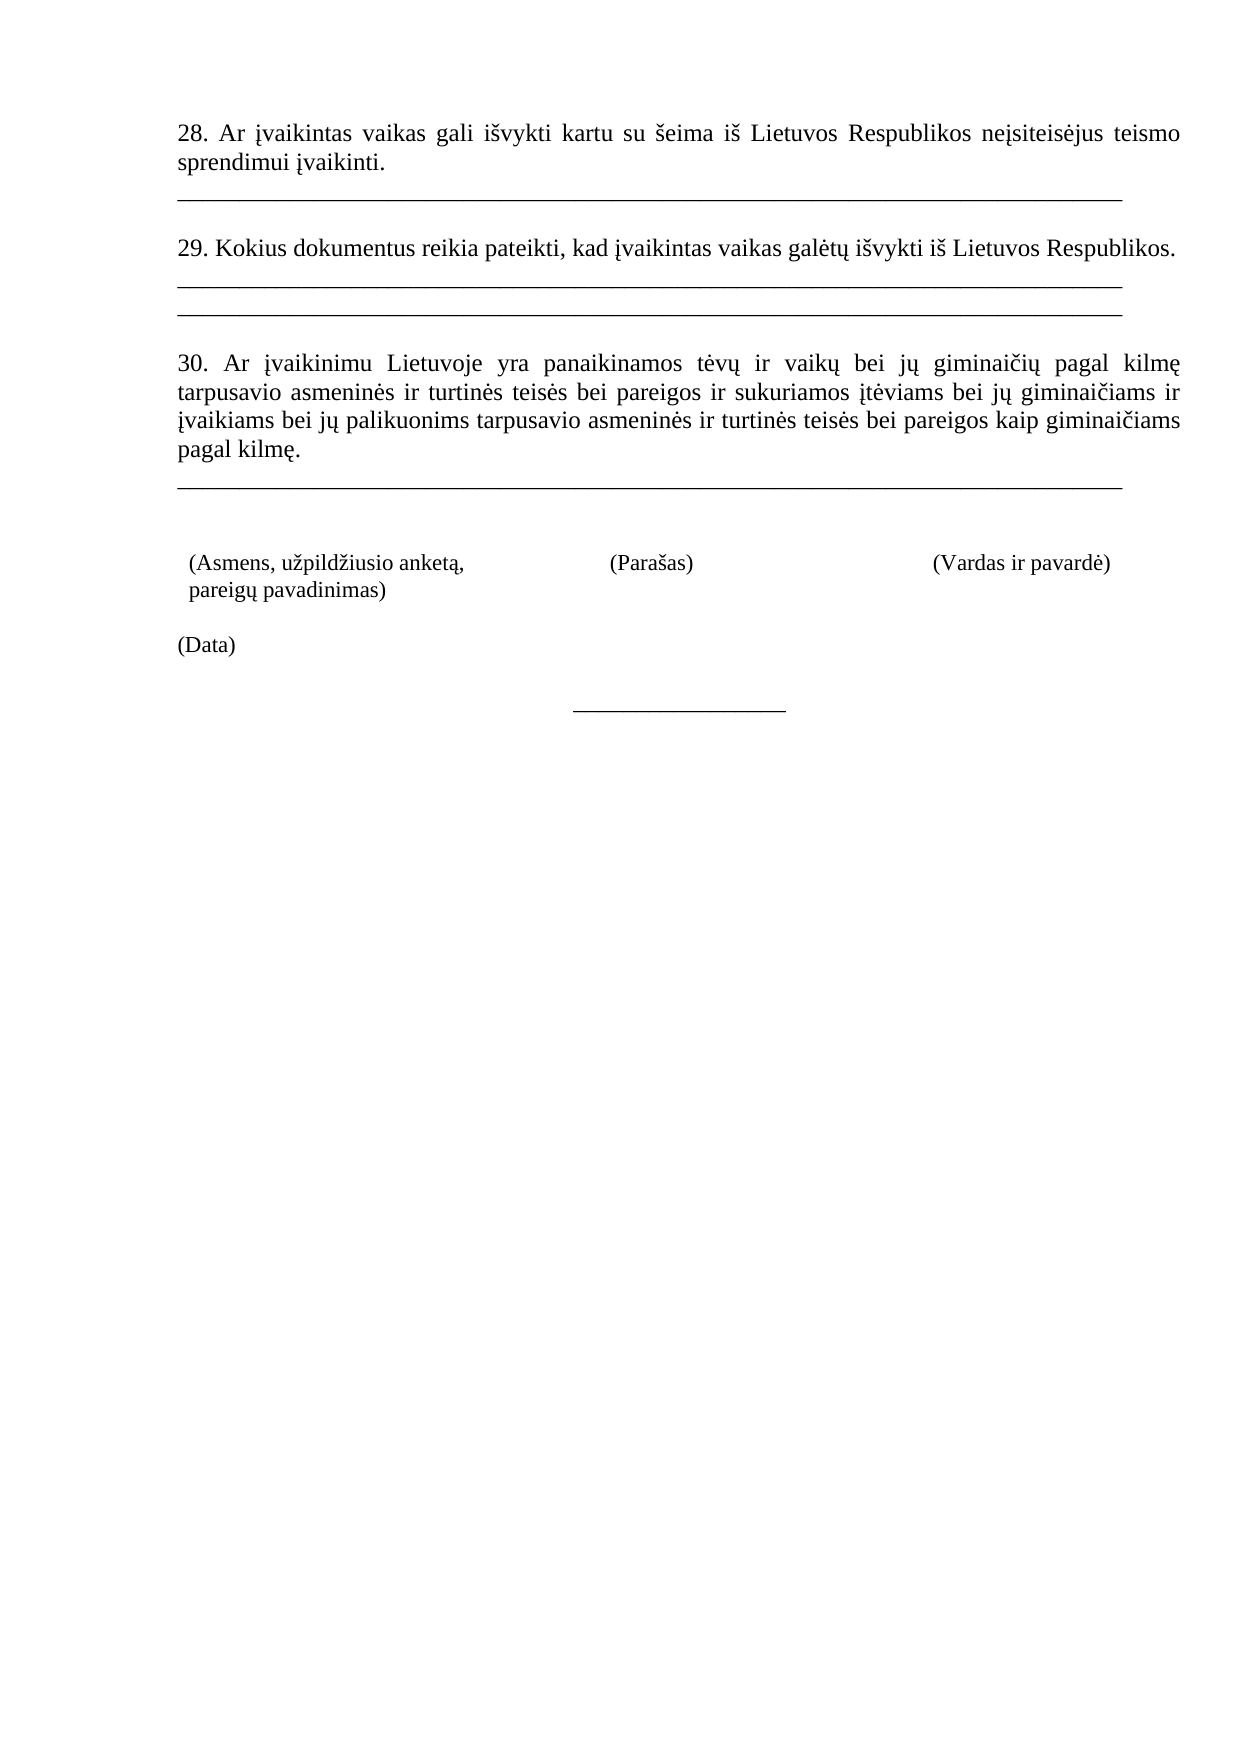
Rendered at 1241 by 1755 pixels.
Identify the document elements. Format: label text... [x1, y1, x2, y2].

table_header (Vardas ir pavardė) [809, 549, 1122, 602]
table_header (Parašas) [495, 549, 808, 602]
table_header (Asmens, užpildžiusio anketą, pareigų pavadinimas) [177, 549, 494, 602]
text 29. Kokius dokumentus reikia pateikti, kad įvaikintas vaikas galėtų išvykti iš Lietuvos Respublikos. [177, 233, 1181, 262]
text _ [177, 176, 1181, 204]
text 28. Ar įvaikintas vaikas gali išvykti kartu su šeima iš Lietuvos Respublikos neįsiteisėjus teismo sprendimui įvaikinti. [177, 118, 1181, 176]
text _ [177, 262, 1181, 291]
text 30. Ar įvaikinimu Lietuvoje yra panaikinamos tėvų ir vaikų bei jų giminaičių pagal kilmę tarpusavio asmeninės ir turtinės teisės bei pareigos ir sukuriamos įtėviams bei jų giminaičiams ir įvaikiams bei jų palikuonims tarpusavio asmeninės ir turtinės teisės bei pareigos kaip giminaičiams pagal kilmę. [177, 348, 1181, 463]
text _ [177, 463, 1181, 492]
text _ [177, 291, 1181, 319]
text _________________ [177, 686, 1181, 715]
text (Data) [177, 631, 1181, 657]
